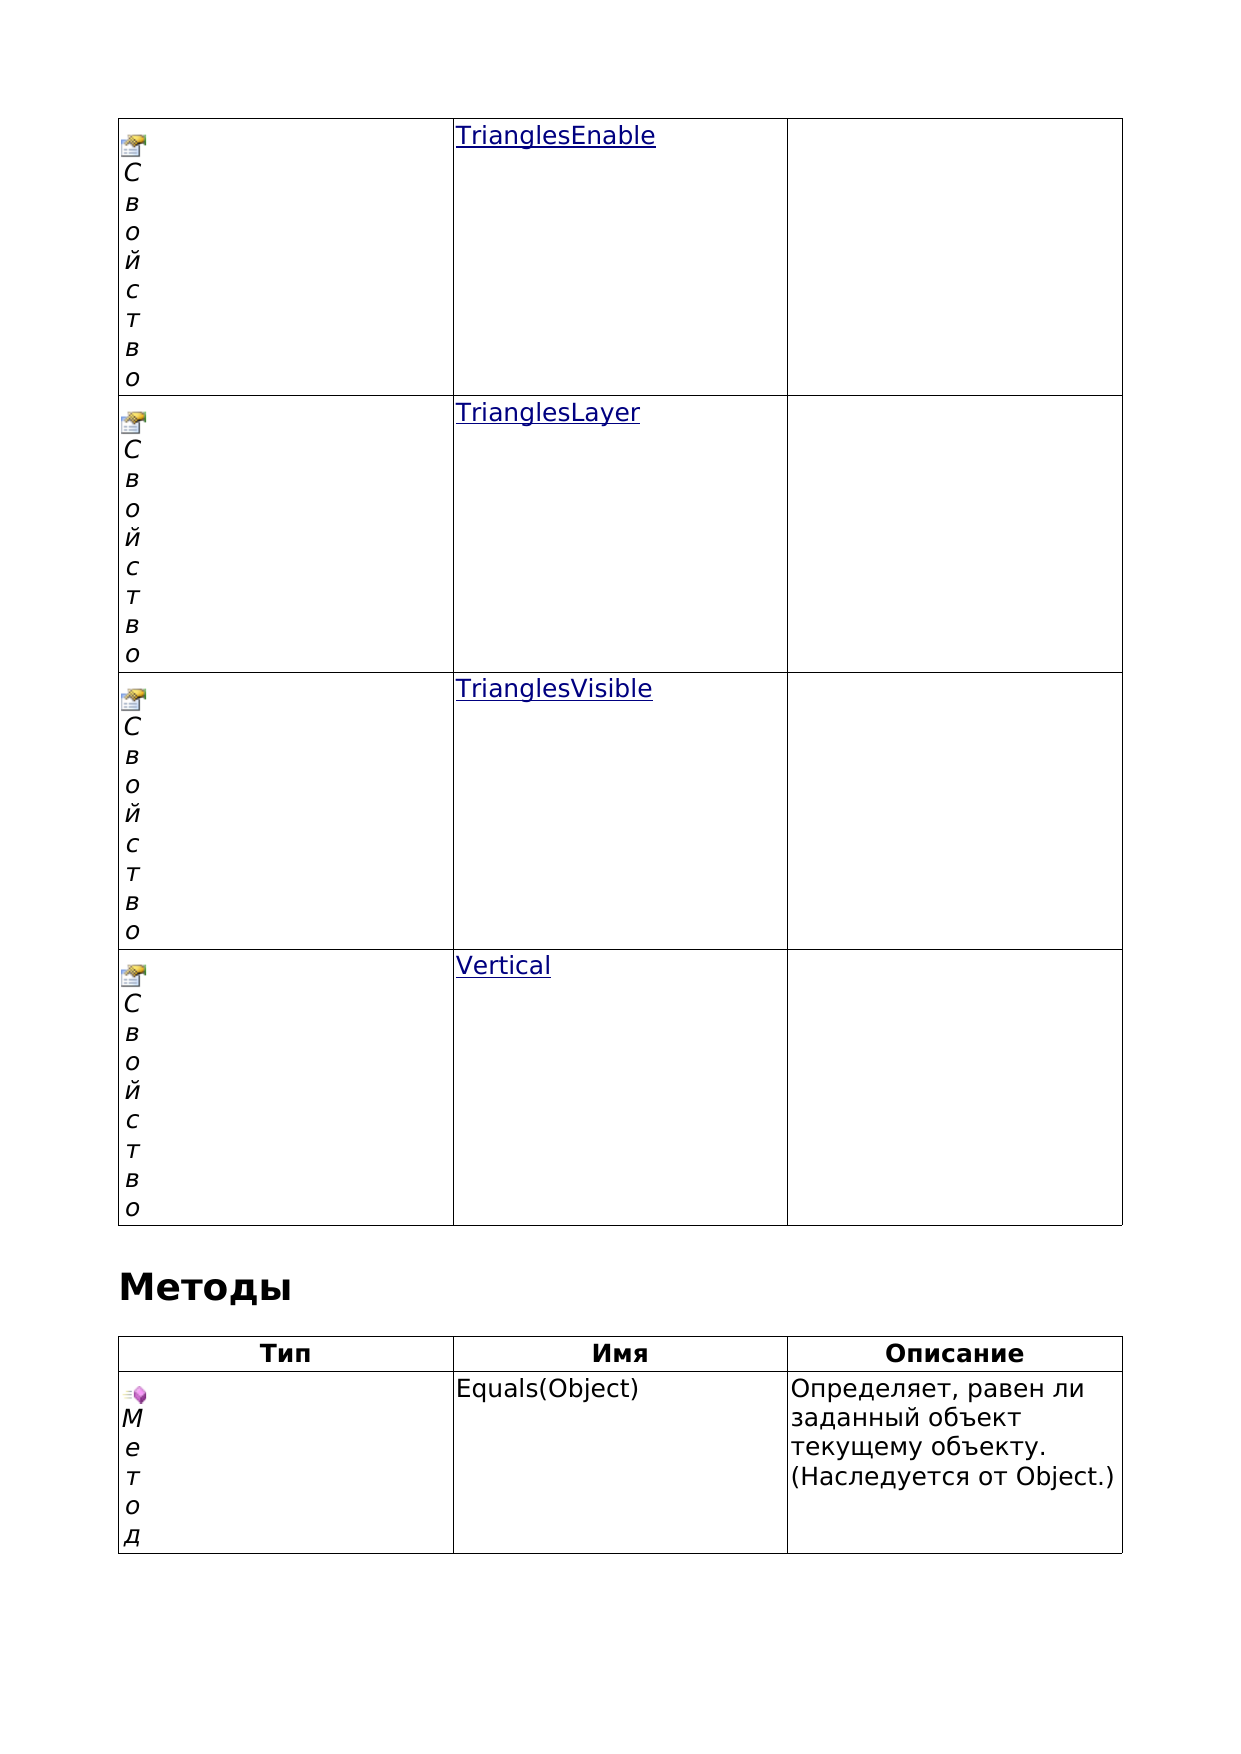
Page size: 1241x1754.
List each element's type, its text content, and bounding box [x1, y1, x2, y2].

table_cell [788, 673, 1122, 948]
table_cell TrianglesEnable [454, 119, 787, 395]
table_header Тип [119, 1337, 453, 1371]
table_cell [119, 119, 453, 395]
table_cell TrianglesVisible [454, 673, 787, 948]
table_header Описание [788, 1337, 1122, 1371]
table_cell Определяет, равен ли заданный объект текущему объекту. (Наследуется от Object.) [788, 1372, 1122, 1553]
picture [121, 963, 147, 989]
table_cell [119, 950, 453, 1225]
table_cell [788, 950, 1122, 1225]
picture [121, 687, 147, 713]
picture [121, 1386, 147, 1404]
table_cell [119, 1372, 453, 1553]
picture [121, 410, 147, 436]
table_cell [119, 396, 453, 672]
table_cell [119, 673, 453, 948]
table_header Имя [454, 1337, 787, 1371]
table_cell TrianglesLayer [454, 396, 787, 672]
table_cell [788, 119, 1122, 395]
picture [121, 133, 147, 159]
table_cell Vertical [454, 950, 787, 1225]
subtitle Методы [118, 1265, 1122, 1309]
table_cell Equals(Object) [454, 1372, 787, 1553]
table_cell [788, 396, 1122, 672]
